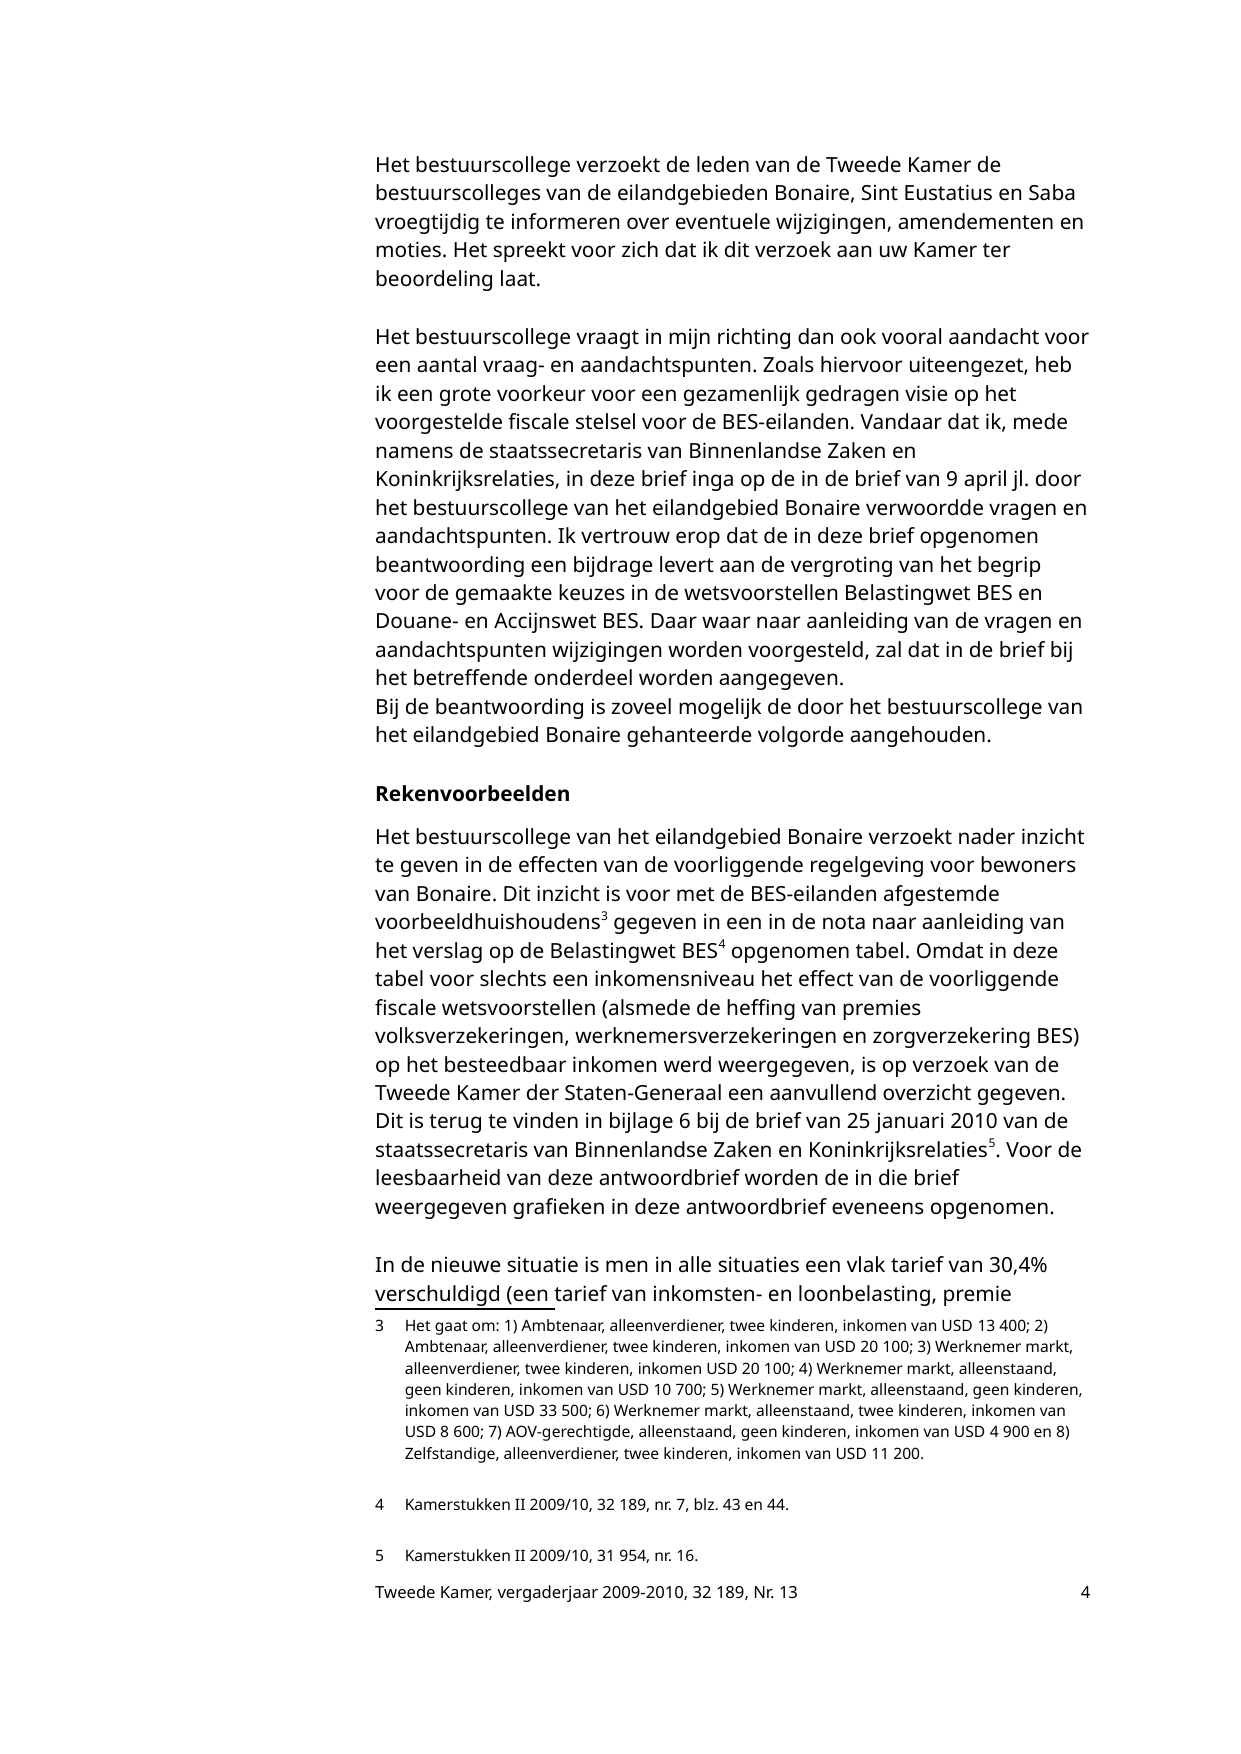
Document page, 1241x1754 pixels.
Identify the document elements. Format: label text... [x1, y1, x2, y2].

text Het bestuurscollege vraagt in mijn richting dan ook vooral aandacht voor een aantal vraag- en aandachtspunten. Zoals hiervoor uiteengezet, heb ik een grote voorkeur voor een gezamenlijk gedragen visie op het voorgestelde fiscale stelsel voor de BES-eilanden. Vandaar dat ik, mede namens de staatssecretaris van Binnenlandse Zaken en Koninkrijksrelaties, in deze brief inga op de in de brief van 9 april jl. door het bestuurscollege van het eilandgebied Bonaire verwoordde vragen en aandachtspunten. Ik vertrouw erop dat de in deze brief opgenomen beantwoording een bijdrage levert aan de vergroting van het begrip voor de gemaakte keuzes in de wetsvoorstellen Belastingwet BES en Douane- en Accijnswet BES. Daar waar naar aanleiding van de vragen en aandachtspunten wijzigingen worden voorgesteld, zal dat in de brief bij het betreffende onderdeel worden aangegeven. [375, 322, 1090, 692]
text Het bestuurscollege van het eilandgebied Bonaire verzoekt nader inzicht te geven in de effecten van de voorliggende regelgeving voor bewoners van Bonaire. Dit inzicht is voor met de BES-eilanden afgestemde voorbeeldhuishoudens gegeven in een in de nota naar aanleiding van het verslag op de Belastingwet BES opgenomen tabel. Omdat in deze tabel voor slechts een inkomensniveau het effect van de voorliggende fiscale wetsvoorstellen (alsmede de heffing van premies volksverzekeringen, werknemersverzekeringen en zorgverzekering BES) op het besteedbaar inkomen werd weergegeven, is op verzoek van de Tweede Kamer der Staten-Generaal een aanvullend overzicht gegeven. Dit is terug te vinden in bijlage 6 bij de brief van 25 januari 2010 van de staatssecretaris van Binnenlandse Zaken en Koninkrijksrelaties. Voor de leesbaarheid van deze antwoordbrief worden de in die brief weergegeven grafieken in deze antwoordbrief eveneens opgenomen. [375, 822, 1090, 1163]
text Het bestuurscollege verzoekt de leden van de Tweede Kamer de bestuurscolleges van de eilandgebieden Bonaire, Sint Eustatius en Saba vroegtijdig te informeren over eventuele wijzigingen, amendementen en moties. Het spreekt voor zich dat ik dit verzoek aan uw Kamer ter beoordeling laat. [375, 150, 1090, 292]
text Het gaat om: 1) Ambtenaar, alleenverdiener, twee kinderen, inkomen van USD 13 400; 2) Ambtenaar, alleenverdiener, twee kinderen, inkomen van USD 20 100; 3) Werknemer markt, alleenverdiener, twee kinderen, inkomen USD 20 100; 4) Werknemer markt, alleenstaand, geen kinderen, inkomen van USD 10 700; 5) Werknemer markt, alleenstaand, geen kinderen, inkomen van USD 33 500; 6) Werknemer markt, alleenstaand, twee kinderen, inkomen van USD 8 600; 7) AOV-gerechtigde, alleenstaand, geen kinderen, inkomen van USD 4 900 en 8) Zelfstandige, alleenverdiener, twee kinderen, inkomen van USD 11 200. [375, 1193, 1090, 1449]
text Bij de beantwoording is zoveel mogelijk de door het bestuurscollege van het eilandgebied Bonaire gehanteerde volgorde aangehouden. [375, 692, 1090, 749]
text Kamerstukken II 2009/10, 31 954, nr. 16. [375, 1538, 1090, 1566]
text Rekenvoorbeelden [375, 779, 1090, 807]
text Kamerstukken II 2009/10, 32 189, nr. 7, blz. 43 en 44. [375, 1479, 1090, 1508]
